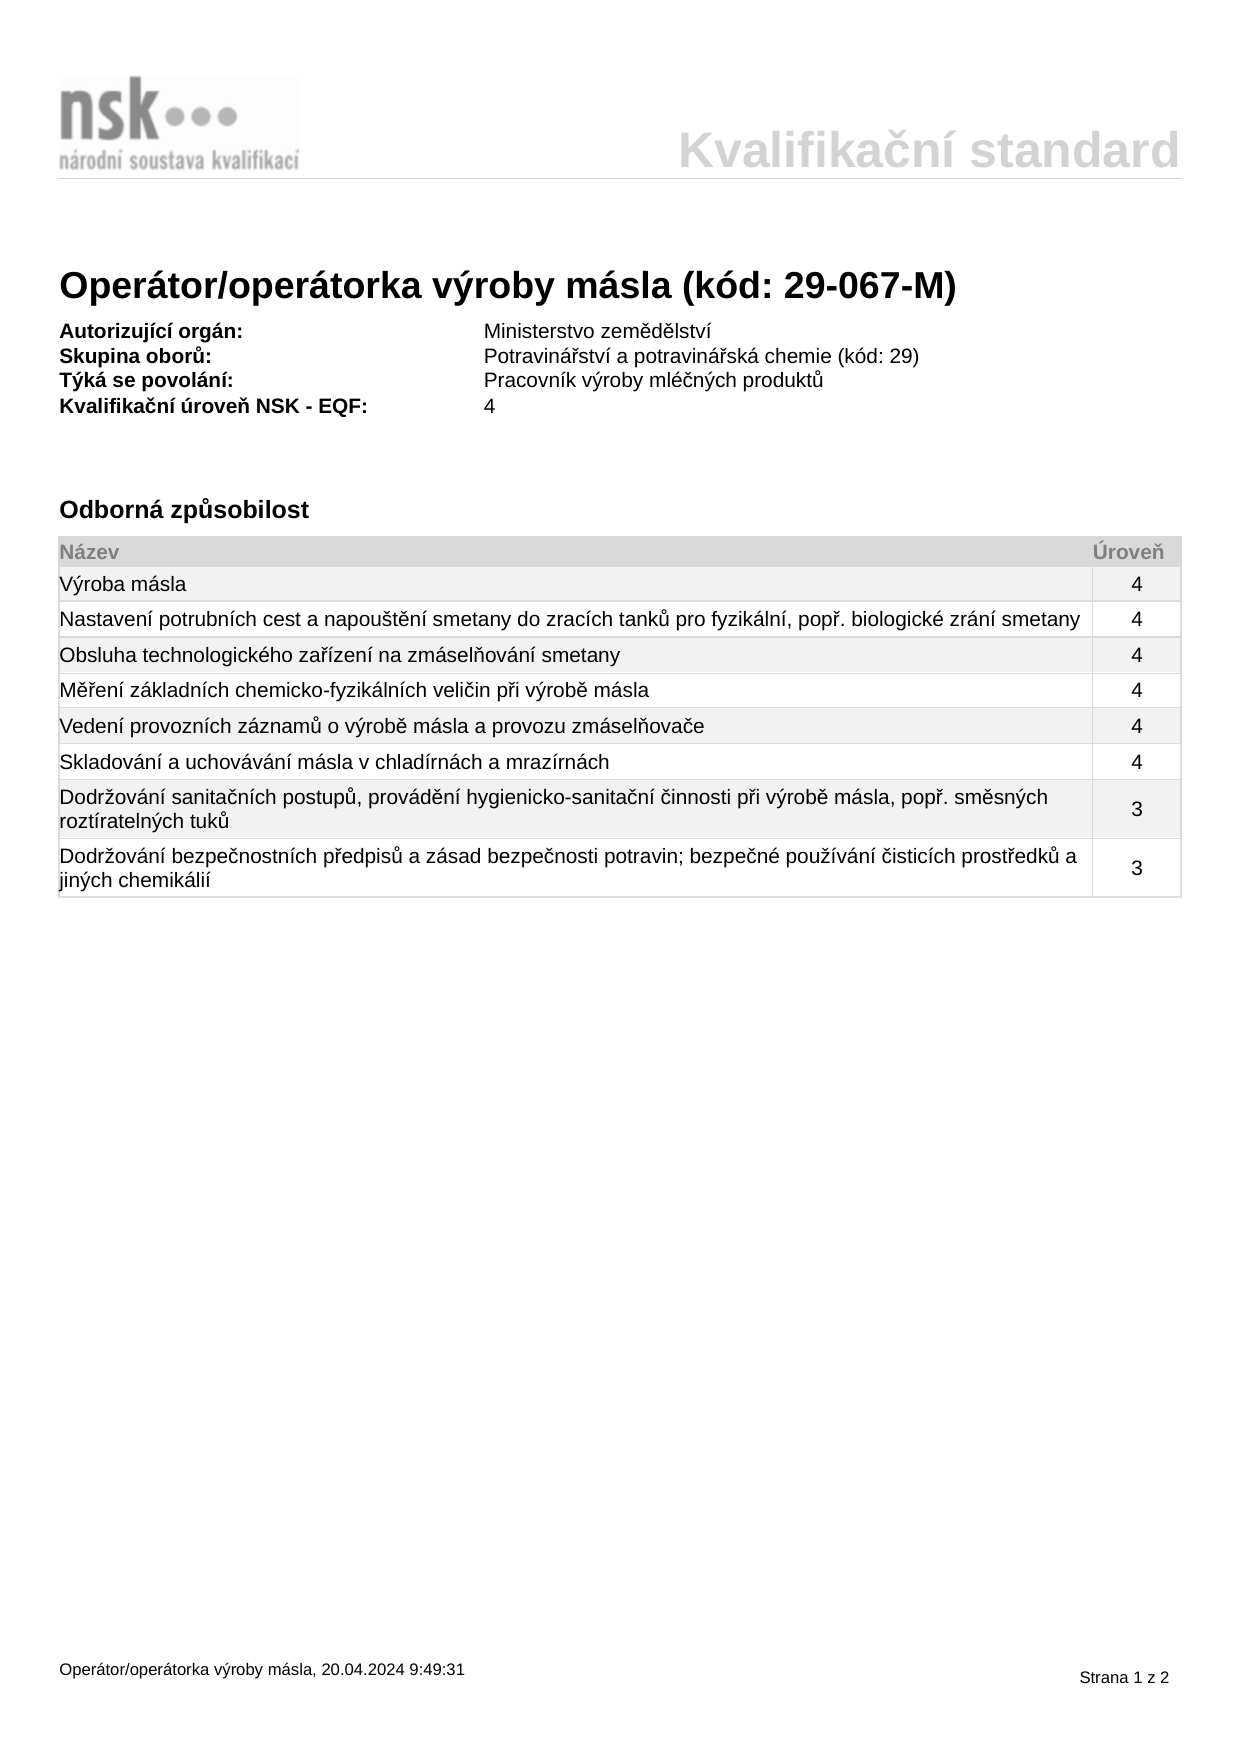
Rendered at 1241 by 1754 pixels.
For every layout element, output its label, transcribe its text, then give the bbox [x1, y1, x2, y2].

table_cell [620, 898, 626, 1196]
table_cell [1093, 418, 1169, 489]
table_cell [1169, 524, 1181, 536]
table_cell Potravinářství a potravinářská chemie (kód: 29) [484, 344, 1181, 368]
table_cell Strana 1 z 2 [862, 1660, 1169, 1696]
table_cell [484, 898, 620, 1196]
table_cell [862, 1429, 1093, 1659]
table_cell [862, 1196, 1093, 1428]
table_cell [620, 418, 626, 489]
table_cell [59, 1196, 483, 1428]
table_cell Skladování a uchovávání másla v chladírnách a mrazírnách [60, 744, 1092, 779]
table_cell [59, 898, 483, 1196]
table_cell [1169, 898, 1181, 1196]
picture [58, 59, 621, 172]
table_cell 4 [1093, 744, 1180, 779]
table_cell Výroba másla [60, 567, 1092, 600]
table_cell [620, 307, 626, 319]
table_cell 4 [1093, 602, 1180, 636]
table_cell [626, 418, 862, 489]
table_header Kvalifikační standard [626, 59, 1181, 178]
table_cell [626, 524, 862, 536]
table_cell [484, 196, 620, 224]
table_cell [620, 1196, 626, 1428]
table_cell [1169, 307, 1181, 319]
table_cell [59, 524, 483, 536]
table_cell 3 [1093, 839, 1180, 896]
table_cell [484, 1196, 620, 1428]
table_cell [59, 307, 483, 319]
table_cell [620, 196, 626, 224]
table_cell 4 [1093, 638, 1180, 672]
table_cell [484, 524, 620, 536]
table_cell [1093, 898, 1169, 1196]
table_cell Operátor/operátorka výroby másla, 20.04.2024 9:49:31 [59, 1660, 862, 1696]
table_cell 4 [1093, 708, 1180, 743]
table_cell [626, 307, 862, 319]
table_cell [620, 1429, 626, 1659]
table_cell [59, 196, 483, 224]
table_cell [1093, 1429, 1169, 1659]
table_cell [626, 1429, 862, 1659]
table_cell [59, 1429, 483, 1659]
table_cell Operátor/operátorka výroby másla (kód: 29-067-M) [59, 224, 1181, 307]
table_cell [620, 524, 626, 536]
table_cell Skupina oborů: [59, 344, 483, 368]
table_cell [484, 307, 620, 319]
table_cell [1169, 1660, 1181, 1696]
table_cell Dodržování bezpečnostních předpisů a zásad bezpečnosti potravin; bezpečné používání čisticích prostředků a jiných chemikálií [60, 839, 1092, 896]
table_cell [626, 1196, 862, 1428]
table_cell Kvalifikační úroveň NSK - EQF: [59, 394, 483, 417]
table_cell [1169, 1196, 1181, 1428]
table_cell [484, 418, 620, 489]
table_cell Autorizující orgán: [59, 319, 483, 343]
table_cell 3 [1093, 780, 1180, 837]
table_cell [626, 898, 862, 1196]
table_cell Měření základních chemicko-fyzikálních veličin při výrobě másla [60, 674, 1092, 707]
table_cell Úroveň [1093, 537, 1180, 566]
table_cell [1093, 307, 1169, 319]
table_cell [1169, 418, 1181, 489]
table_cell Týká se povolání: [59, 368, 483, 392]
table_cell 4 [1093, 674, 1180, 707]
table_cell [59, 172, 483, 178]
table_cell [862, 898, 1093, 1196]
table_cell [862, 307, 1093, 319]
table_cell 4 [484, 394, 1181, 417]
table_cell [1169, 1429, 1181, 1659]
table_cell [59, 418, 483, 489]
table_cell [1093, 524, 1169, 536]
table_cell Pracovník výroby mléčných produktů [484, 368, 1181, 393]
table_cell Vedení provozních záznamů o výrobě másla a provozu zmáselňovače [60, 708, 1092, 743]
table_cell Dodržování sanitačních postupů, provádění hygienicko-sanitační činnosti při výrobě másla, popř. směsných roztíratelných tuků [60, 780, 1092, 837]
table_cell [1093, 1196, 1169, 1428]
table_cell [626, 196, 862, 224]
table_cell Obsluha technologického zařízení na zmáselňování smetany [60, 638, 1092, 672]
table_cell [59, 179, 1181, 196]
table_cell [1169, 196, 1181, 224]
table_cell 4 [1093, 567, 1180, 600]
table_cell [1093, 196, 1169, 224]
table_cell Nastavení potrubních cest a napouštění smetany do zracích tanků pro fyzikální, popř. biologické zrání smetany [60, 602, 1092, 636]
table_cell [862, 524, 1093, 536]
table_header [621, 59, 626, 172]
table_cell Ministerstvo zemědělství [484, 319, 1181, 344]
table_cell [862, 418, 1093, 489]
table_cell [484, 172, 620, 178]
table_cell [484, 1429, 620, 1659]
table_cell Odborná způsobilost [59, 489, 1181, 524]
table_cell Název [60, 537, 1092, 566]
table_cell [862, 196, 1093, 224]
